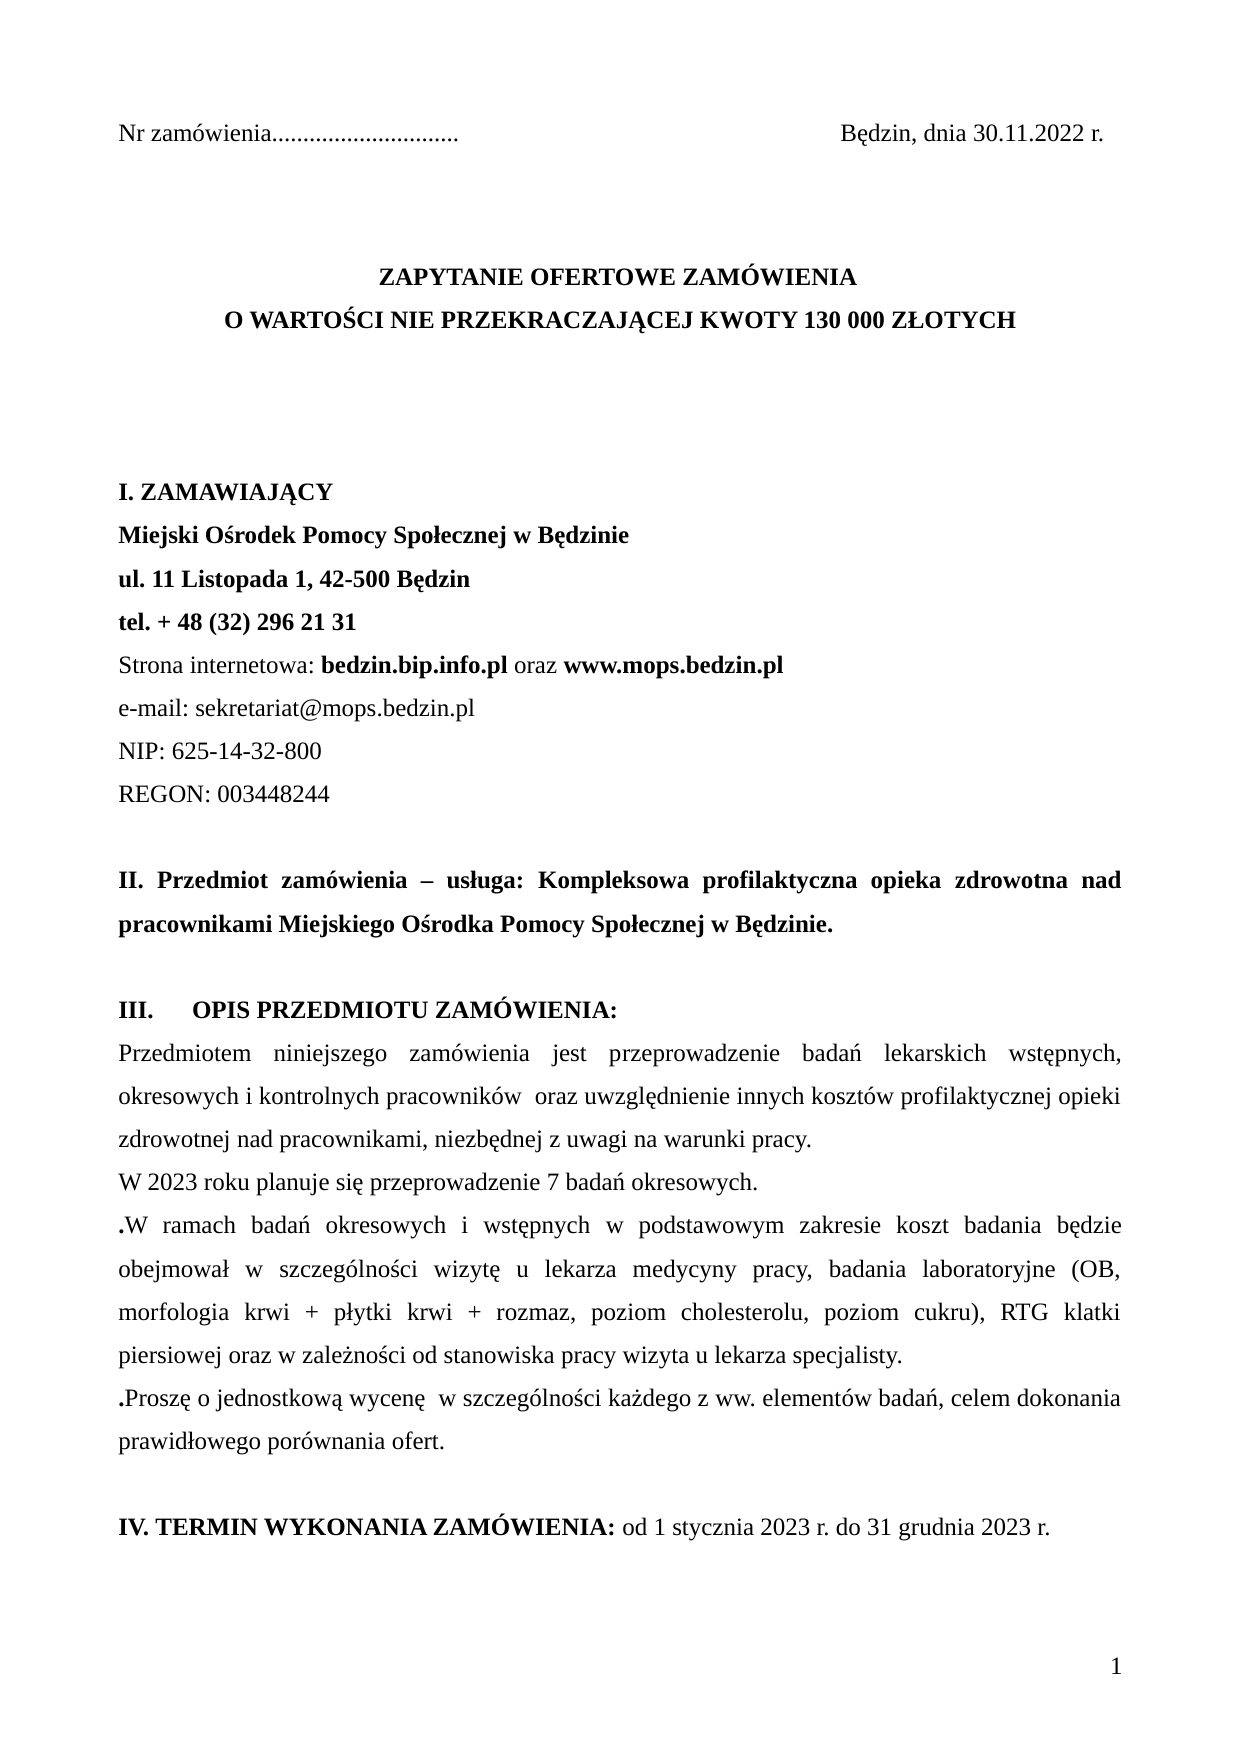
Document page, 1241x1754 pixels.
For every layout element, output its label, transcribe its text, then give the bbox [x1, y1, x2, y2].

text IV. TERMIN WYKONANIA ZAMÓWIENIA: od 1 stycznia 2023 r. do 31 grudnia 2023 r. [118, 1512, 1122, 1541]
text ZAPYTANIE OFERTOWE ZAMÓWIENIA O WARTOŚCI NIE PRZEKRACZAJĄCEJ KWOTY 130 000 ZŁOTYCH [118, 262, 1122, 334]
text I. ZAMAWIAJĄCY [118, 477, 1122, 506]
list Proszę o jednostkową wycenę w szczególności każdego z ww. elementów badań, celem dokonania prawidłowego porównania ofert. [118, 1383, 1122, 1455]
text e-mail: sekretariat@mops.bedzin.pl [118, 693, 1122, 722]
text NIP: 625-14-32-800 [118, 736, 1122, 765]
text Przedmiotem niniejszego zamówienia jest przeprowadzenie badań lekarskich wstępnych, okresowych i kontrolnych pracowników oraz uwzględnienie innych kosztów profilaktycznej opieki zdrowotnej nad pracownikami, niezbędnej z uwagi na warunki pracy. [118, 1038, 1122, 1153]
text ul. 11 Listopada 1, 42-500 Będzin [118, 564, 1122, 592]
text tel. + 48 (32) 296 21 31 [118, 607, 1122, 636]
text REGON: 003448244 [118, 779, 1122, 808]
text II. Przedmiot zamówienia – usługa: Kompleksowa profilaktyczna opieka zdrowotna nad pracownikami Miejskiego Ośrodka Pomocy Społecznej w Będzinie. [118, 866, 1122, 937]
text Nr zamówienia.............................. Będzin, dnia 30.11.2022 r. [118, 118, 1122, 147]
text Strona internetowa: bedzin.bip.info.pl oraz www.mops.bedzin.pl [118, 650, 1122, 679]
list OPIS PRZEDMIOTU ZAMÓWIENIA: [118, 995, 1122, 1024]
list W ramach badań okresowych i wstępnych w podstawowym zakresie koszt badania będzie obejmował w szczególności wizytę u lekarza medycyny pracy, badania laboratoryjne (OB, morfologia krwi + płytki krwi + rozmaz, poziom cholesterolu, poziom cukru), RTG klatki piersiowej oraz w zależności od stanowiska pracy wizyta u lekarza specjalisty. [118, 1211, 1122, 1369]
text W 2023 roku planuje się przeprowadzenie 7 badań okresowych. [118, 1167, 1122, 1196]
text Miejski Ośrodek Pomocy Społecznej w Będzinie [118, 521, 1122, 549]
